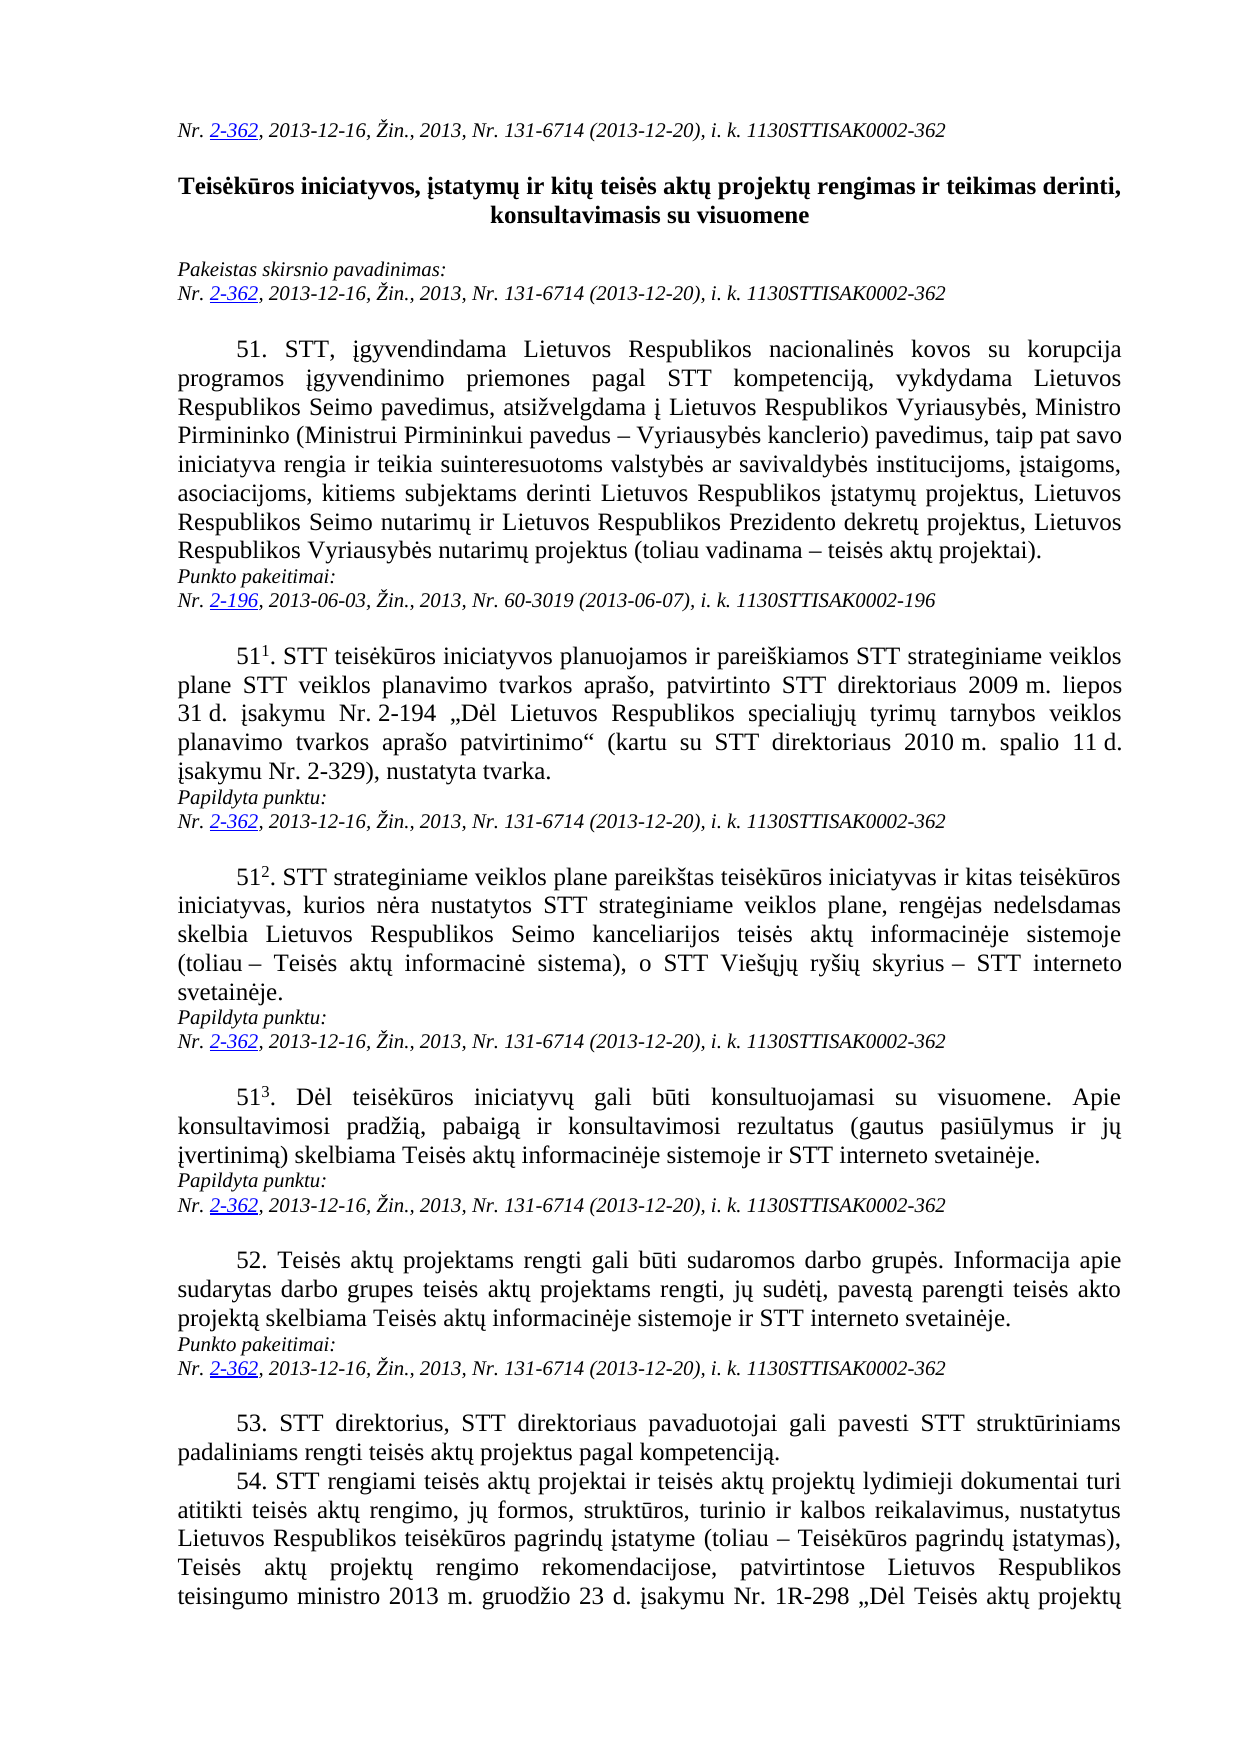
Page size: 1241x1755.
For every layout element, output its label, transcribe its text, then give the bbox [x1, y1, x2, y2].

text Punkto pakeitimai: [177, 564, 1122, 588]
text Nr. 2-362, 2013-12-16, Žin., 2013, Nr. 131-6714 (2013-12-20), i. k. 1130STTISAK0002-362 [177, 1192, 1122, 1217]
text Papildyta punktu: [177, 1168, 1122, 1192]
text Papildyta punktu: [177, 1005, 1122, 1029]
text Papildyta punktu: [177, 785, 1122, 809]
text Nr. 2-362, 2013-12-16, Žin., 2013, Nr. 131-6714 (2013-12-20), i. k. 1130STTISAK0002-362 [177, 809, 1122, 833]
text 54. STT rengiami teisės aktų projektai ir teisės aktų projektų lydimieji dokumentai turi atitikti teisės aktų rengimo, jų formos, struktūros, turinio ir kalbos reikalavimus, nustatytus Lietuvos Respublikos teisėkūros pagrindų įstatyme (toliau – Teisėkūros pagrindų įstatymas), Teisės aktų projektų rengimo rekomendacijose, patvirtintose Lietuvos Respublikos teisingumo ministro 2013 m. gruodžio 23 d. įsakymu Nr. 1R-298 „Dėl Teisės aktų projektų [177, 1466, 1122, 1610]
text 511. STT teisėkūros iniciatyvos planuojamos ir pareiškiamos STT strateginiame veiklos plane STT veiklos planavimo tvarkos aprašo, patvirtinto STT direktoriaus 2009 m. liepos 31 d. įsakymu Nr. 2-194 „Dėl Lietuvos Respublikos specialiųjų tyrimų tarnybos veiklos planavimo tvarkos aprašo patvirtinimo“ (kartu su STT direktoriaus 2010 m. spalio 11 d. įsakymu Nr. 2-329), nustatyta tvarka. [177, 641, 1122, 785]
text 513. Dėl teisėkūros iniciatyvų gali būti konsultuojamasi su visuomene. Apie konsultavimosi pradžią, pabaigą ir konsultavimosi rezultatus (gautus pasiūlymus ir jų įvertinimą) skelbiama Teisės aktų informacinėje sistemoje ir STT interneto svetainėje. [177, 1082, 1122, 1168]
text Nr. 2-362, 2013-12-16, Žin., 2013, Nr. 131-6714 (2013-12-20), i. k. 1130STTISAK0002-362 [177, 1029, 1122, 1053]
text Punkto pakeitimai: [177, 1332, 1122, 1356]
text Nr. 2-362, 2013-12-16, Žin., 2013, Nr. 131-6714 (2013-12-20), i. k. 1130STTISAK0002-362 [177, 1356, 1122, 1380]
text Nr. 2-196, 2013-06-03, Žin., 2013, Nr. 60-3019 (2013-06-07), i. k. 1130STTISAK0002-196 [177, 588, 1122, 612]
text 52. Teisės aktų projektams rengti gali būti sudaromos darbo grupės. Informacija apie sudarytas darbo grupes teisės aktų projektams rengti, jų sudėtį, pavestą parengti teisės akto projektą skelbiama Teisės aktų informacinėje sistemoje ir STT interneto svetainėje. [177, 1245, 1122, 1332]
text Nr. 2-362, 2013-12-16, Žin., 2013, Nr. 131-6714 (2013-12-20), i. k. 1130STTISAK0002-362 [177, 281, 1122, 305]
text 53. STT direktorius, STT direktoriaus pavaduotojai gali pavesti STT struktūriniams padaliniams rengti teisės aktų projektus pagal kompetenciją. [177, 1408, 1122, 1466]
text Nr. 2-362, 2013-12-16, Žin., 2013, Nr. 131-6714 (2013-12-20), i. k. 1130STTISAK0002-362 [177, 118, 1122, 142]
text Pakeistas skirsnio pavadinimas: [177, 257, 1122, 281]
text 512. STT strateginiame veiklos plane pareikštas teisėkūros iniciatyvas ir kitas teisėkūros iniciatyvas, kurios nėra nustatytos STT strateginiame veiklos plane, rengėjas nedelsdamas skelbia Lietuvos Respublikos Seimo kanceliarijos teisės aktų informacinėje sistemoje (toliau – Teisės aktų informacinė sistema), o STT Viešųjų ryšių skyrius – STT interneto svetainėje. [177, 862, 1122, 1005]
text Teisėkūros iniciatyvos, įstatymų ir kitų teisės aktų projektų rengimas ir teikimas derinti, konsultavimasis su visuomene [177, 171, 1122, 228]
text 51. STT, įgyvendindama Lietuvos Respublikos nacionalinės kovos su korupcija programos įgyvendinimo priemones pagal STT kompetenciją, vykdydama Lietuvos Respublikos Seimo pavedimus, atsižvelgdama į Lietuvos Respublikos Vyriausybės, Ministro Pirmininko (Ministrui Pirmininkui pavedus – Vyriausybės kanclerio) pavedimus, taip pat savo iniciatyva rengia ir teikia suinteresuotoms valstybės ar savivaldybės institucijoms, įstaigoms, asociacijoms, kitiems subjektams derinti Lietuvos Respublikos įstatymų projektus, Lietuvos Respublikos Seimo nutarimų ir Lietuvos Respublikos Prezidento dekretų projektus, Lietuvos Respublikos Vyriausybės nutarimų projektus (toliau vadinama – teisės aktų projektai). [177, 334, 1122, 564]
